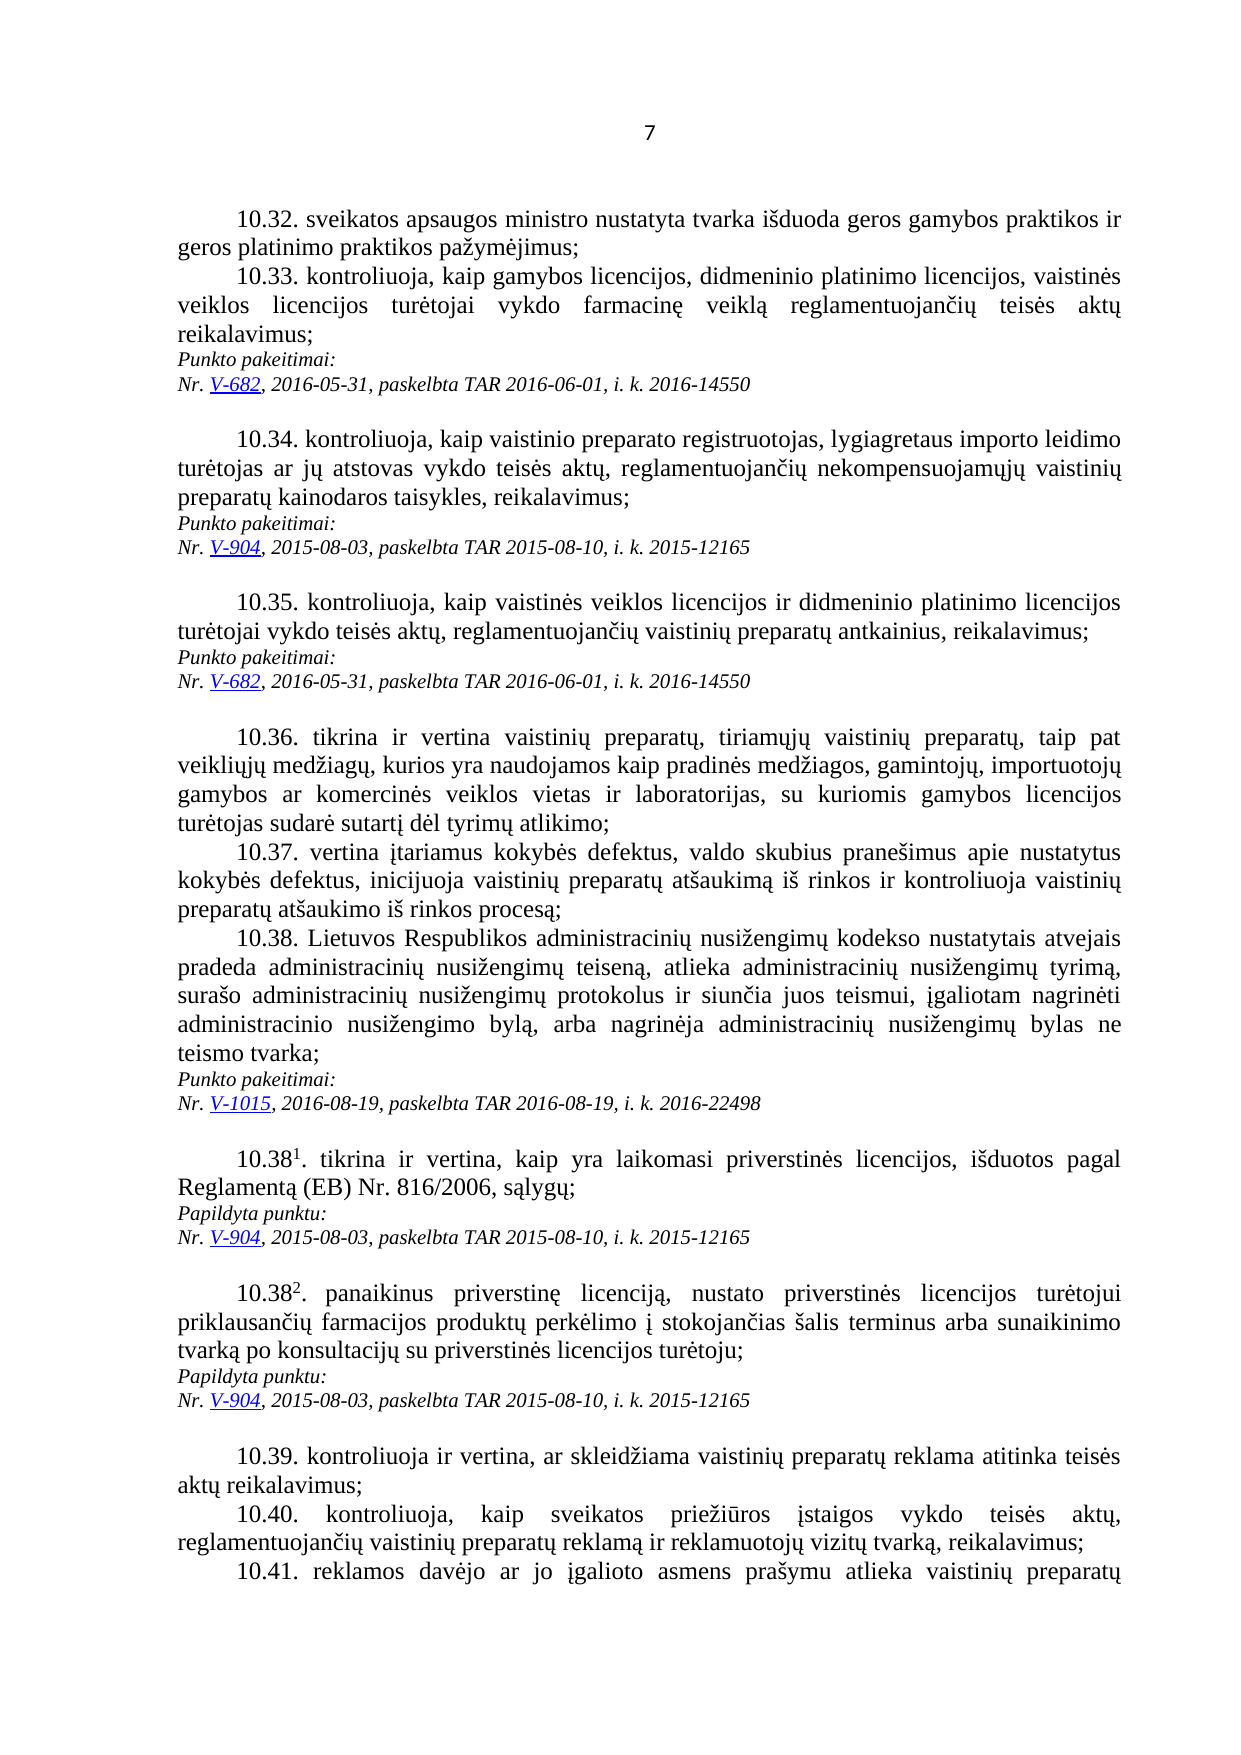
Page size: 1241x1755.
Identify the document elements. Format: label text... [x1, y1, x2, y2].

text 10.37. vertina įtariamus kokybės defektus, valdo skubius pranešimus apie nustatytus kokybės defektus, inicijuoja vaistinių preparatų atšaukimą iš rinkos ir kontroliuoja vaistinių preparatų atšaukimo iš rinkos procesą; [177, 837, 1122, 923]
text 10.36. tikrina ir vertina vaistinių preparatų, tiriamųjų vaistinių preparatų, taip pat veikliųjų medžiagų, kurios yra naudojamos kaip pradinės medžiagos, gamintojų, importuotojų gamybos ar komercinės veiklos vietas ir laboratorijas, su kuriomis gamybos licencijos turėtojas sudarė sutartį dėl tyrimų atlikimo; [177, 722, 1122, 837]
text 10.33. kontroliuoja, kaip gamybos licencijos, didmeninio platinimo licencijos, vaistinės veiklos licencijos turėtojai vykdo farmacinę veiklą reglamentuojančių teisės aktų reikalavimus; [177, 261, 1122, 347]
text Papildyta punktu: [177, 1364, 1122, 1388]
text Punkto pakeitimai: [177, 511, 1122, 534]
text Punkto pakeitimai: [177, 347, 1122, 371]
text Nr. V-1015, 2016-08-19, paskelbta TAR 2016-08-19, i. k. 2016-22498 [177, 1091, 1122, 1115]
text Nr. V-682, 2016-05-31, paskelbta TAR 2016-06-01, i. k. 2016-14550 [177, 669, 1122, 693]
text 10.41. reklamos davėjo ar jo įgalioto asmens prašymu atlieka vaistinių preparatų [177, 1556, 1122, 1585]
text 10.382. panaikinus priverstinę licenciją, nustato priverstinės licencijos turėtojui priklausančių farmacijos produktų perkėlimo į stokojančias šalis terminus arba sunaikinimo tvarką po konsultacijų su priverstinės licencijos turėtoju; [177, 1278, 1122, 1364]
text Punkto pakeitimai: [177, 1067, 1122, 1091]
text Papildyta punktu: [177, 1201, 1122, 1225]
text 10.34. kontroliuoja, kaip vaistinio preparato registruotojas, lygiagretaus importo leidimo turėtojas ar jų atstovas vykdo teisės aktų, reglamentuojančių nekompensuojamųjų vaistinių preparatų kainodaros taisykles, reikalavimus; [177, 424, 1122, 511]
text Nr. V-904, 2015-08-03, paskelbta TAR 2015-08-10, i. k. 2015-12165 [177, 534, 1122, 559]
text 10.38. Lietuvos Respublikos administracinių nusižengimų kodekso nustatytais atvejais pradeda administracinių nusižengimų teiseną, atlieka administracinių nusižengimų tyrimą, surašo administracinių nusižengimų protokolus ir siunčia juos teismui, įgaliotam nagrinėti administracinio nusižengimo bylą, arba nagrinėja administracinių nusižengimų bylas ne teismo tvarka; [177, 923, 1122, 1067]
text Nr. V-904, 2015-08-03, paskelbta TAR 2015-08-10, i. k. 2015-12165 [177, 1388, 1122, 1412]
text 10.35. kontroliuoja, kaip vaistinės veiklos licencijos ir didmeninio platinimo licencijos turėtojai vykdo teisės aktų, reglamentuojančių vaistinių preparatų antkainius, reikalavimus; [177, 587, 1122, 645]
text 10.381. tikrina ir vertina, kaip yra laikomasi priverstinės licencijos, išduotos pagal Reglamentą (EB) Nr. 816/2006, sąlygų; [177, 1144, 1122, 1201]
text Nr. V-904, 2015-08-03, paskelbta TAR 2015-08-10, i. k. 2015-12165 [177, 1225, 1122, 1249]
text 10.32. sveikatos apsaugos ministro nustatyta tvarka išduoda geros gamybos praktikos ir geros platinimo praktikos pažymėjimus; [177, 204, 1122, 261]
text Punkto pakeitimai: [177, 645, 1122, 669]
text Nr. V-682, 2016-05-31, paskelbta TAR 2016-06-01, i. k. 2016-14550 [177, 371, 1122, 396]
text 10.39. kontroliuoja ir vertina, ar skleidžiama vaistinių preparatų reklama atitinka teisės aktų reikalavimus; [177, 1441, 1122, 1499]
text 10.40. kontroliuoja, kaip sveikatos priežiūros įstaigos vykdo teisės aktų, reglamentuojančių vaistinių preparatų reklamą ir reklamuotojų vizitų tvarką, reikalavimus; [177, 1499, 1122, 1556]
